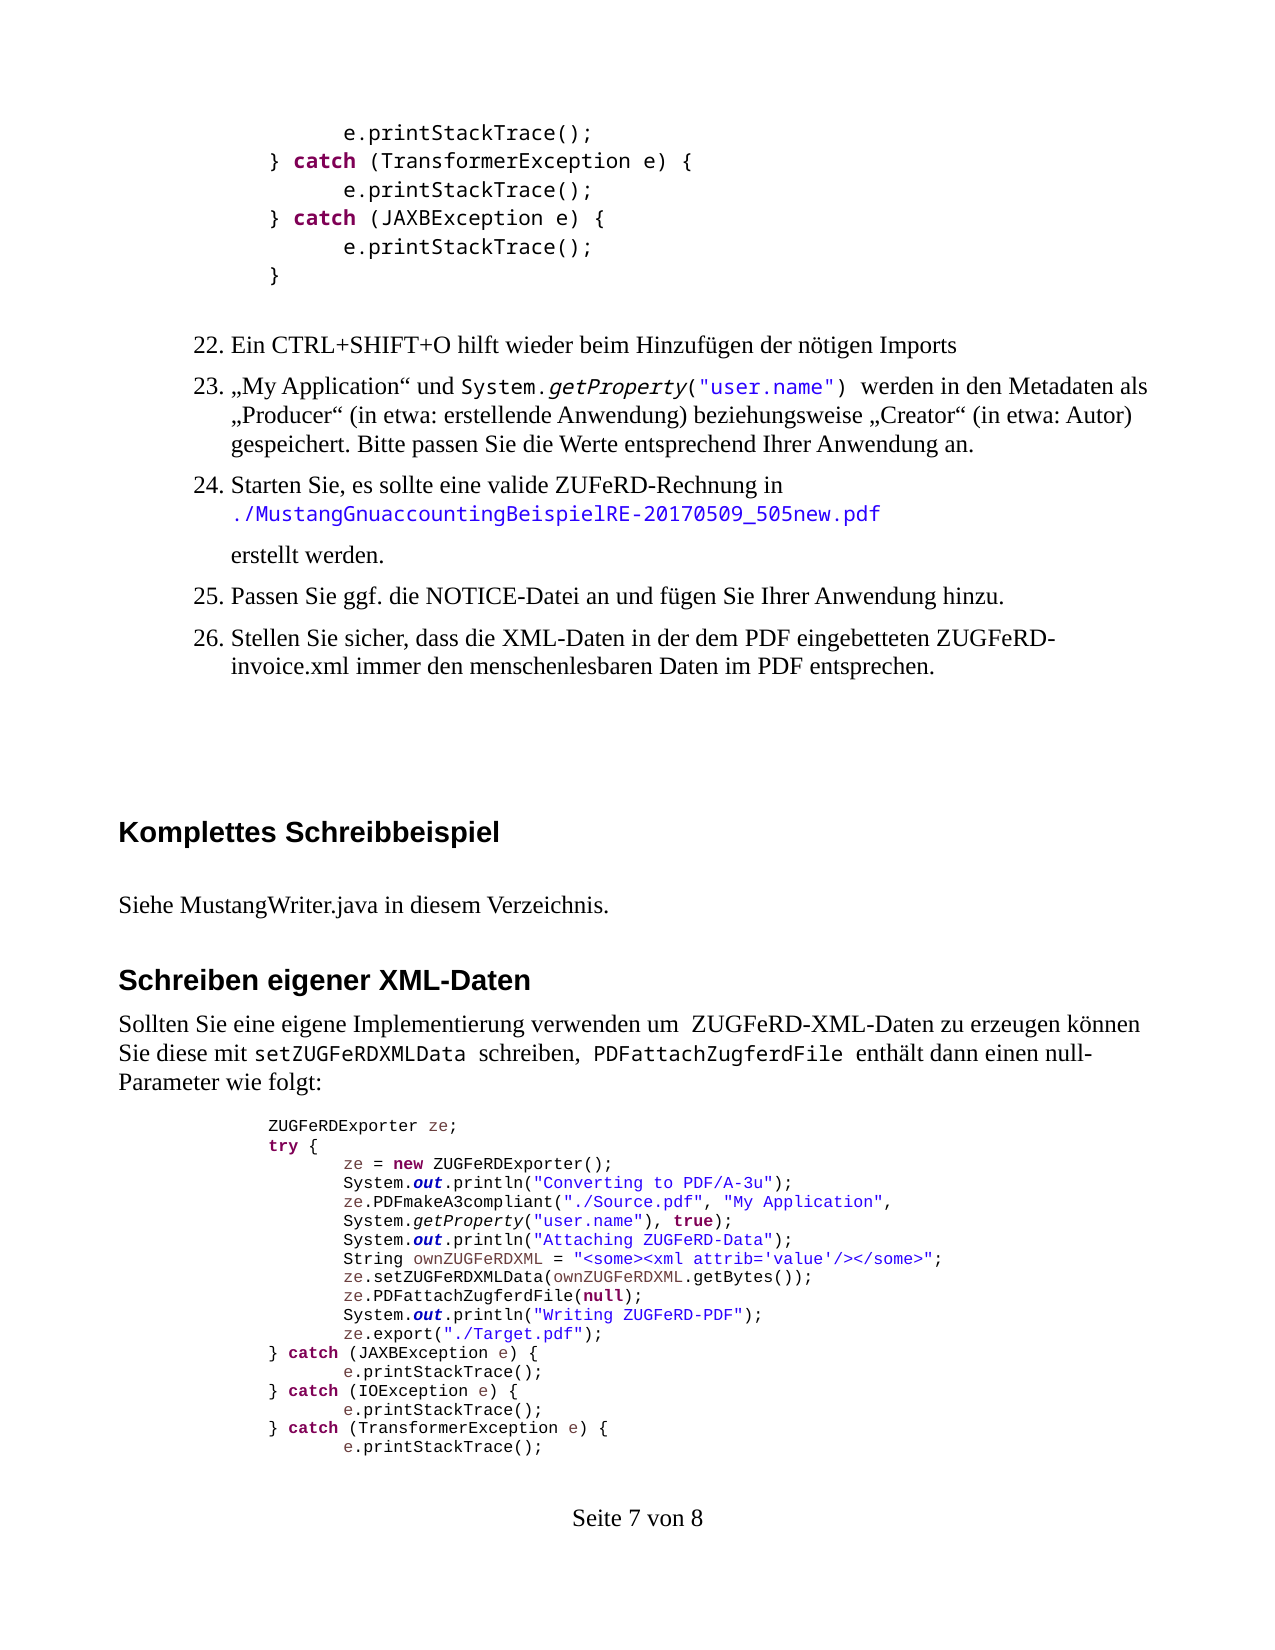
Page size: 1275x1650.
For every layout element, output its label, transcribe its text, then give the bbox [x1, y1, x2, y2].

list Stellen Sie sicher, dass die XML-Daten in der dem PDF eingebetteten ZUGFeRD-invoice.xml immer den menschenlesbaren Daten im PDF entsprechen. [193, 623, 1157, 680]
text System.out.println("Converting to PDF/A-3u"); [118, 1175, 1157, 1194]
text e.printStackTrace(); [118, 1401, 1157, 1420]
text } catch (JAXBException e) { [118, 203, 1157, 232]
text Siehe MustangWriter.java in diesem Verzeichnis. [118, 890, 1157, 919]
text } catch (IOException e) { [118, 1382, 1157, 1401]
text try { [118, 1137, 1157, 1156]
text e.printStackTrace(); [118, 175, 1157, 203]
text } catch (TransformerException e) { [118, 1420, 1157, 1439]
subtitle Schreiben eigener XML-Daten [118, 963, 1157, 997]
list Ein CTRL+SHIFT+O hilft wieder beim Hinzufügen der nötigen Imports [193, 330, 1157, 358]
text ze = new ZUGFeRDExporter(); [118, 1156, 1157, 1175]
subtitle Komplettes Schreibbeispiel [118, 815, 1157, 849]
list erstellt werden. [193, 540, 1157, 569]
text e.printStackTrace(); [118, 118, 1157, 147]
text e.printStackTrace(); [118, 1439, 1157, 1458]
list Passen Sie ggf. die NOTICE-Datei an und fügen Sie Ihrer Anwendung hinzu. [193, 581, 1157, 610]
text System.getProperty("user.name"), true); [118, 1212, 1157, 1231]
text Sollten Sie eine eigene Implementierung verwenden um ZUGFeRD-XML-Daten zu erzeugen können Sie diese mit setZUGFeRDXMLData schreiben, PDFattachZugferdFile enthält dann einen null-Parameter wie folgt: [118, 1009, 1157, 1096]
text ze.PDFmakeA3compliant("./Source.pdf", "My Application", [118, 1194, 1157, 1212]
text ze.setZUGFeRDXMLData(ownZUGFeRDXML.getBytes()); [118, 1269, 1157, 1288]
text } catch (TransformerException e) { [118, 147, 1157, 175]
list „My Application“ und System.getProperty("user.name") werden in den Metadaten als „Producer“ (in etwa: erstellende Anwendung) beziehungsweise „Creator“ (in etwa: Autor) gespeichert. Bitte passen Sie die Werte entsprechend Ihrer Anwendung an. [193, 371, 1157, 458]
text } [118, 260, 1157, 289]
text String ownZUGFeRDXML = "<some><xml attrib='value'/></some>"; [118, 1250, 1157, 1269]
list Starten Sie, es sollte eine valide ZUFeRD-Rechnung in ./MustangGnuaccountingBeispielRE-20170509_505new.pdf [193, 470, 1157, 528]
text ZUGFeRDExporter ze; [118, 1109, 1157, 1137]
text ze.export("./Target.pdf"); [118, 1326, 1157, 1344]
text ze.PDFattachZugferdFile(null); [118, 1288, 1157, 1307]
text System.out.println("Attaching ZUGFeRD-Data"); [118, 1231, 1157, 1250]
text e.printStackTrace(); [118, 1363, 1157, 1382]
text } catch (JAXBException e) { [118, 1344, 1157, 1363]
text e.printStackTrace(); [118, 232, 1157, 260]
text System.out.println("Writing ZUGFeRD-PDF"); [118, 1307, 1157, 1326]
